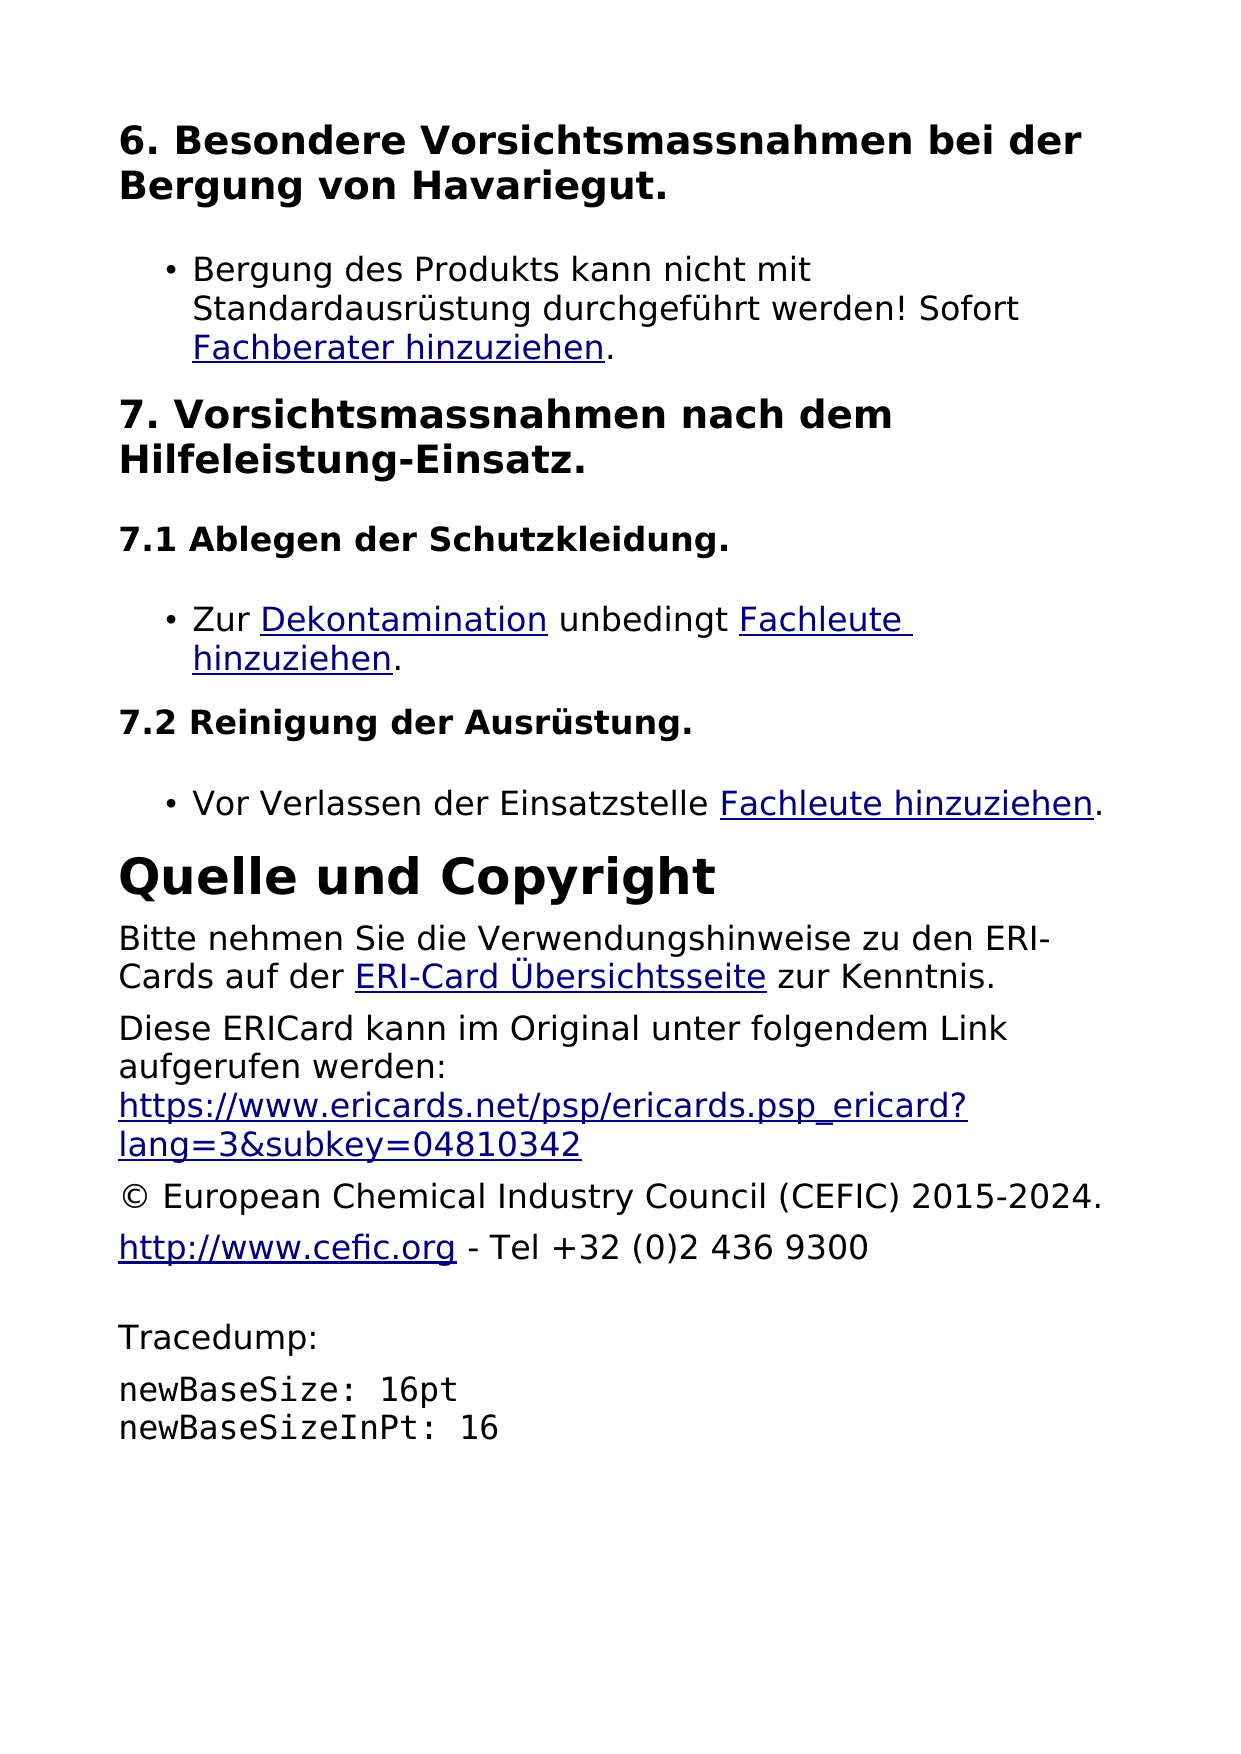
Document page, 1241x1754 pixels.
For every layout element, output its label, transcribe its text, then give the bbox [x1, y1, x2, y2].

subtitle 7. Vorsichtsmassnahmen nach dem Hilfeleistung-Einsatz. [118, 392, 1122, 482]
text © European Chemical Industry Council (CEFIC) 2015-2024. [118, 1177, 1122, 1216]
text Diese ERICard kann im Original unter folgendem Link aufgerufen werden: https://www.ericards.net/psp/ericards.psp_ericard?lang=3&subkey=04810342 [118, 1009, 1122, 1164]
text http://www.cefic.org - Tel +32 (0)2 436 9300 [118, 1228, 1122, 1267]
subtitle 7.2 Reinigung der Ausrüstung. [118, 703, 1122, 742]
text newBaseSize: 16pt newBaseSizeInPt: 16 [118, 1370, 1122, 1448]
subtitle 6. Besondere Vorsichtsmassnahmen bei der Bergung von Havariegut. [118, 118, 1122, 208]
list Bergung des Produkts kann nicht mit Standardausrüstung durchgeführt werden! Sofort Fachberater hinzuziehen. [177, 251, 1122, 367]
text Tracedump: [118, 1280, 1122, 1357]
list Zur Dekontamination unbedingt Fachleute hinzuziehen. [177, 601, 1122, 678]
subtitle 7.1 Ablegen der Schutzkleidung. [118, 520, 1122, 559]
subtitle Quelle und Copyright [118, 848, 1122, 906]
text Bitte nehmen Sie die Verwendungshinweise zu den ERI-Cards auf der ERI-Card Übersichtsseite zur Kenntnis. [118, 919, 1122, 997]
list Vor Verlassen der Einsatzstelle Fachleute hinzuziehen. [177, 784, 1122, 823]
